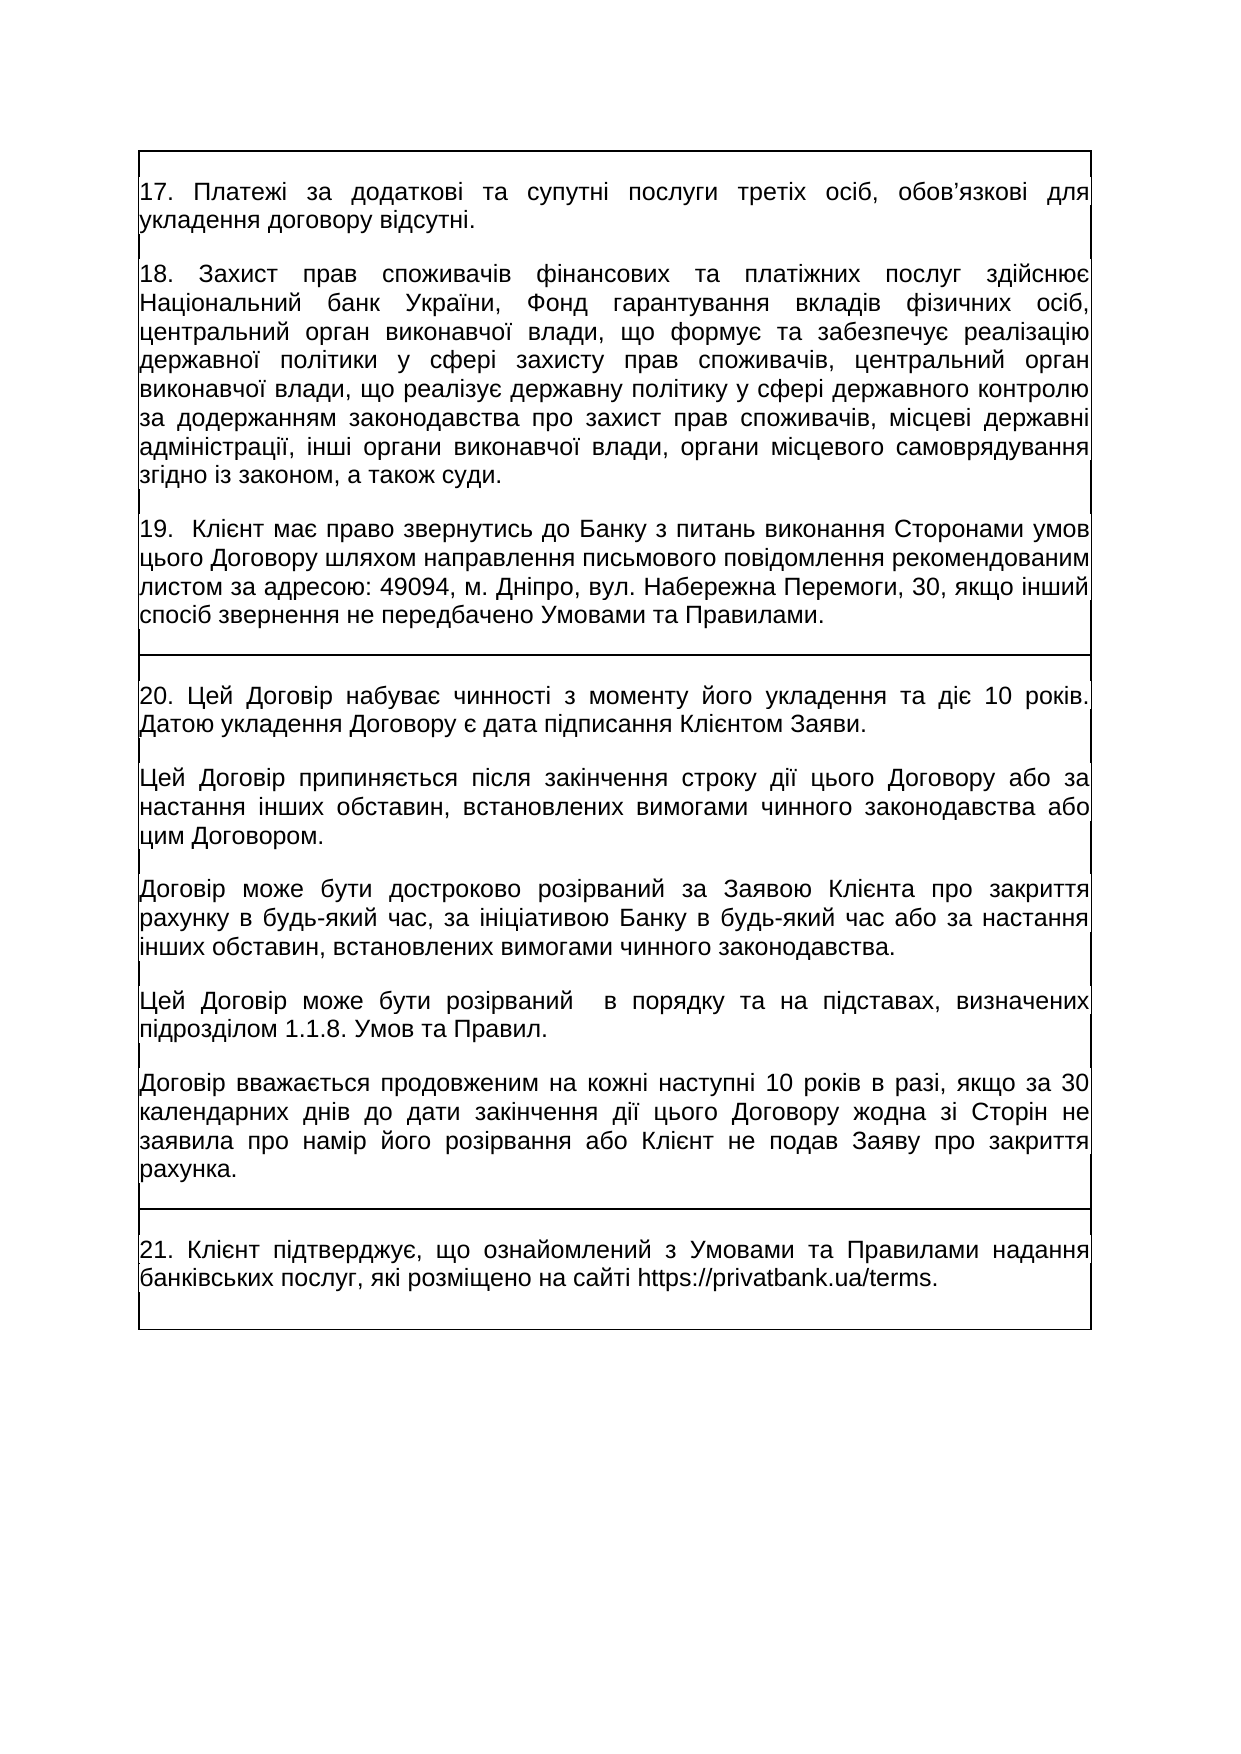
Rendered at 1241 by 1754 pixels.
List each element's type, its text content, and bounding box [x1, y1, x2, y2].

table_cell 20. Цей Договір набуває чинності з моменту його укладення та діє 10 років. Датою укладення Договору є дата підписання Клієнтом Заяви. Цей Договір припиняється після закінчення строку дії цього Договору або за настання інших обставин, встановлених вимогами чинного законодавства або цим Договором. Договір може бути достроково розірваний за Заявою Клієнта про закриття рахунку в будь-який час, за ініціативою Банку в будь-який час або за настання інших обставин, встановлених вимогами чинного законодавства. Цей Договір може бути розірваний в порядку та на підставах, визначених підрозділом 1.1.8. Умов та Правил. Договір вважається продовженим на кожні наступні 10 років в разі, якщо за 30 календарних днів до дати закінчення дії цього Договору жодна зі Сторін не заявила про намір його розірвання або Клієнт не подав Заяву про закриття рахунка. [140, 656, 1090, 1208]
table_cell 17. Платежі за додаткові та супутні послуги третіх осіб, обов’язкові для укладення договору відсутні. 18. Захист прав споживачів фінансових та платіжних послуг здійснює Національний банк України, Фонд гарантування вкладів фізичних осіб, центральний орган виконавчої влади, що формує та забезпечує реалізацію державної політики у сфері захисту прав споживачів, центральний орган виконавчої влади, що реалізує державну політику у сфері державного контролю за додержанням законодавства про захист прав споживачів, місцеві державні адміністрації, інші органи виконавчої влади, органи місцевого самоврядування згідно із законом, а також суди. 19. Клієнт має право звернутись до Банку з питань виконання Сторонами умов цього Договору шляхом направлення письмового повідомлення рекомендованим листом за адресою: 49094, м. Дніпро, вул. Набережна Перемоги, 30, якщо інший спосіб звернення не передбачено Умовами та Правилами. [140, 152, 1090, 654]
table_cell 21. Клієнт підтверджує, що ознайомлений з Умовами та Правилами надання банківських послуг, які розміщено на сайті https://privatbank.ua/terms. [140, 1210, 1090, 1328]
